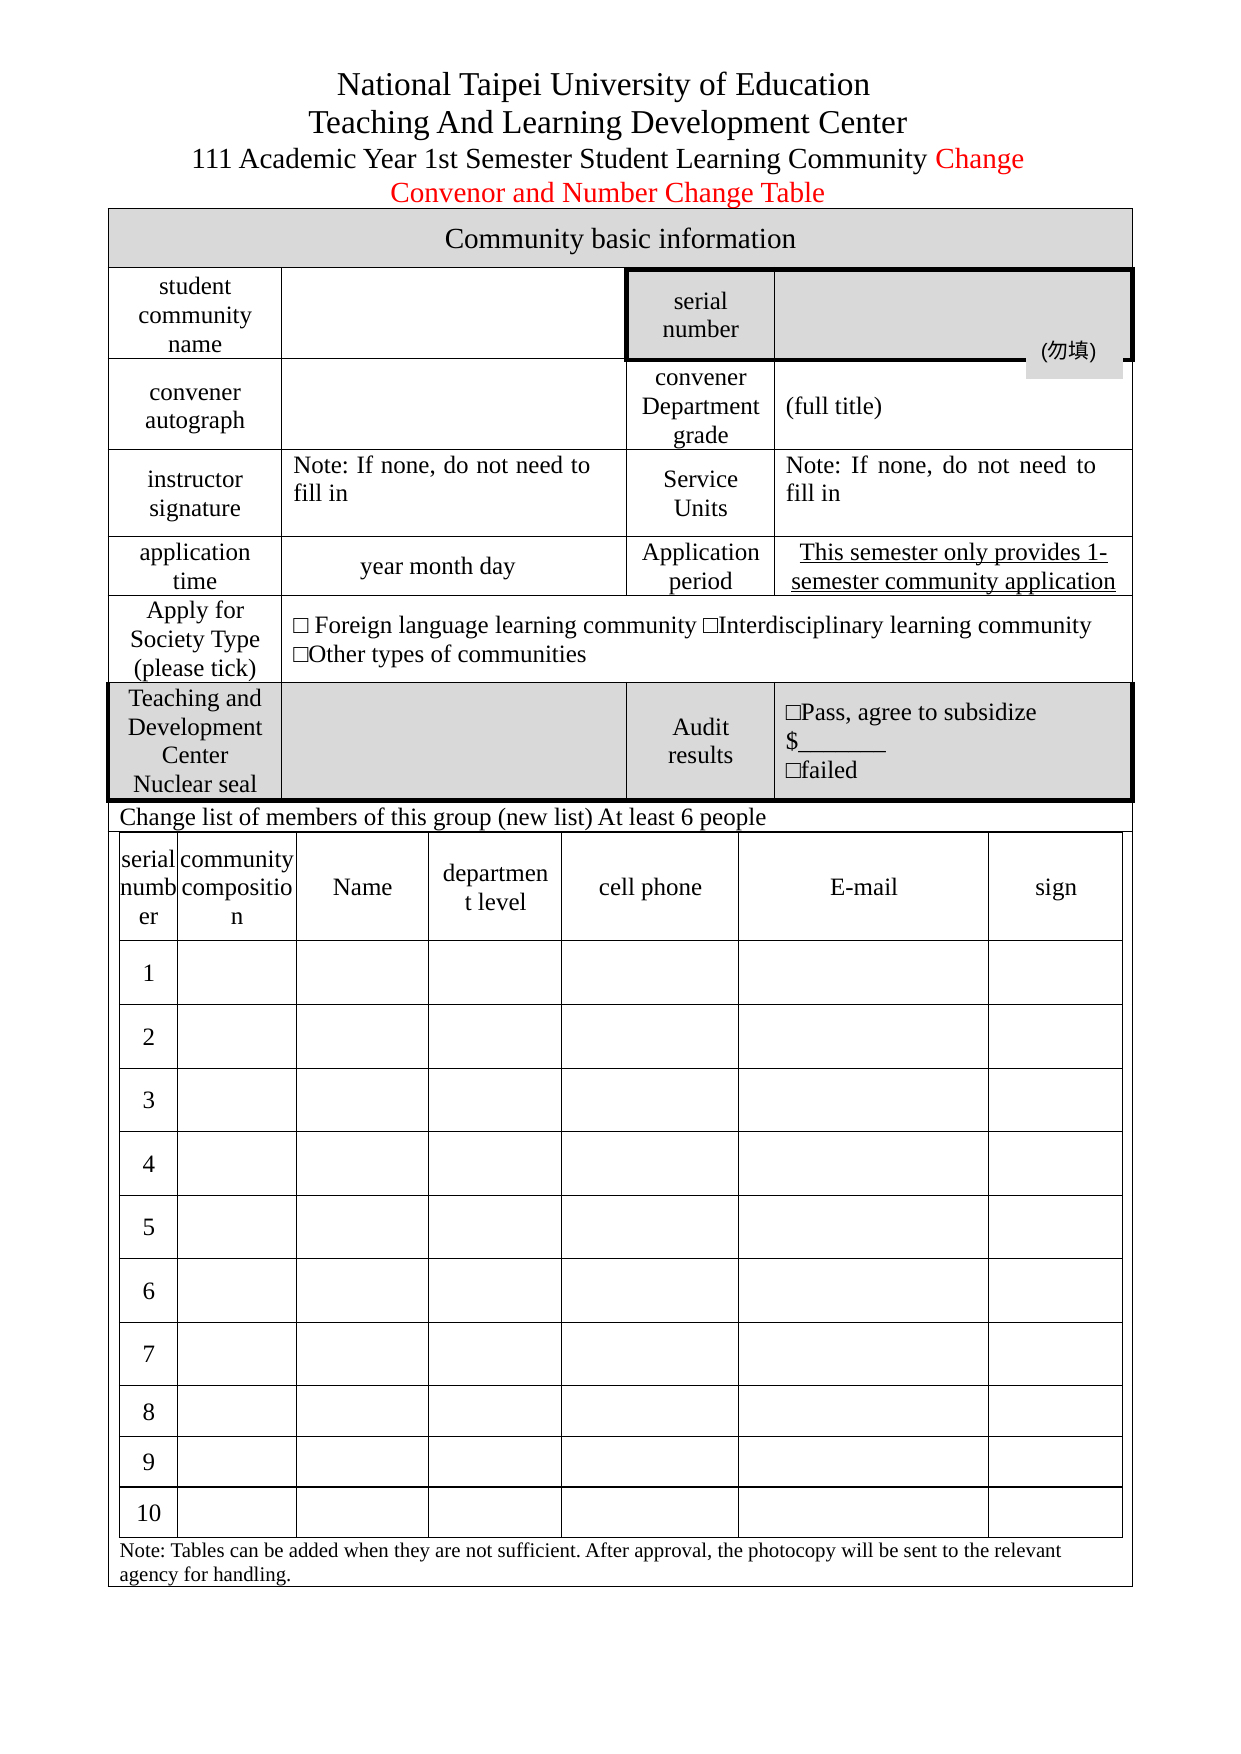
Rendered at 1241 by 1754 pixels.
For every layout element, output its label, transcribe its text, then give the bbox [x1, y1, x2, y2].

table_cell [989, 1259, 1122, 1322]
table_cell 8 [120, 1386, 177, 1436]
table_cell [739, 1386, 988, 1436]
table_cell [562, 1323, 738, 1385]
table_cell [739, 941, 988, 1004]
table_cell 5 [120, 1196, 177, 1258]
table_cell [178, 1437, 296, 1486]
table_cell [297, 1437, 428, 1486]
table_cell [429, 1196, 561, 1258]
table_cell year month day [282, 537, 626, 594]
table_cell convener Department grade [627, 362, 774, 449]
table_cell Note: If none, do not need to fill in [282, 450, 626, 536]
table_cell [429, 1259, 561, 1322]
table_cell Application period [627, 537, 774, 594]
table_cell [178, 1386, 296, 1436]
table_cell [989, 1069, 1122, 1131]
table_cell 6 [120, 1259, 177, 1322]
table_cell [989, 941, 1122, 1004]
table_cell [178, 1323, 296, 1385]
table_header E-mail [739, 833, 988, 940]
table_header Community basic information [109, 209, 1132, 267]
table_cell Service Units [627, 450, 774, 536]
table_header community composition [178, 833, 296, 940]
table_cell [178, 1488, 296, 1537]
table_cell □ Foreign language learning community □Interdisciplinary learning community □Other types of communities [282, 596, 1132, 682]
table_cell [429, 1437, 561, 1486]
table_cell [562, 1437, 738, 1486]
table_cell [429, 941, 561, 1004]
table_cell [178, 1132, 296, 1194]
table_cell [989, 1005, 1122, 1067]
text Teaching And Learning Development Center [187, 103, 1028, 141]
table_cell [297, 1132, 428, 1194]
table_cell [429, 1386, 561, 1436]
table_cell 9 [120, 1437, 177, 1486]
text National Taipei University of Education [187, 64, 1028, 103]
table_cell [429, 1069, 561, 1131]
table_cell 4 [120, 1132, 177, 1194]
table_cell 2 [120, 1005, 177, 1067]
table_cell [562, 1488, 738, 1537]
table_cell [297, 1005, 428, 1067]
table_cell [562, 1132, 738, 1194]
table_cell [178, 1005, 296, 1067]
table_cell [739, 1132, 988, 1194]
table_cell [178, 941, 296, 1004]
table_cell [297, 1259, 428, 1322]
table_cell [429, 1132, 561, 1194]
table_cell [739, 1323, 988, 1385]
table_cell Teaching and Development Center Nuclear seal [110, 683, 281, 798]
table_header department level [429, 833, 561, 940]
table_cell [739, 1259, 988, 1322]
table_cell Change list of members of this group (new list) At least 6 people [109, 803, 1132, 831]
table_cell 10 [120, 1488, 177, 1537]
table_cell Audit results [627, 683, 774, 798]
table_header cell phone [562, 833, 738, 940]
table_header sign [989, 833, 1122, 940]
table_cell [775, 272, 1130, 379]
table_cell [297, 1323, 428, 1385]
table_cell [297, 1386, 428, 1436]
table_cell serial number [629, 272, 774, 358]
table_cell [178, 1196, 296, 1258]
table_cell [562, 941, 738, 1004]
table_cell [739, 1069, 988, 1131]
table_cell [282, 268, 624, 358]
table_cell [562, 1259, 738, 1322]
table_cell student community name [109, 268, 281, 358]
table_cell [178, 1069, 296, 1131]
table_cell [429, 1005, 561, 1067]
table_cell This semester only provides 1-semester community application [775, 537, 1132, 594]
table_cell [282, 683, 626, 798]
table_cell [429, 1323, 561, 1385]
table_cell [429, 1488, 561, 1537]
table_cell [989, 1323, 1122, 1385]
table_cell [562, 1386, 738, 1436]
table_cell [562, 1196, 738, 1258]
table_cell Apply for Society Type (please tick) [109, 596, 281, 682]
table_cell [178, 1259, 296, 1322]
table_cell [297, 1196, 428, 1258]
table_header Name [297, 833, 428, 940]
table_cell application time [109, 537, 281, 594]
table_cell [989, 1386, 1122, 1436]
table_cell (full title) [775, 362, 1132, 449]
table_cell [739, 1196, 988, 1258]
table_cell 3 [120, 1069, 177, 1131]
table_cell [297, 1488, 428, 1537]
table_cell [739, 1005, 988, 1067]
table_cell [989, 1132, 1122, 1194]
table_cell □Pass, agree to subsidize $_______ □failed [775, 683, 1130, 798]
table_cell Note: If none, do not need to fill in [775, 450, 1132, 536]
table_cell [282, 359, 626, 449]
table_cell convener autograph [109, 359, 281, 449]
table_cell instructor signature [109, 450, 281, 536]
table_cell [989, 1488, 1122, 1537]
text 111 Academic Year 1st Semester Student Learning Community Change Convenor and Number Change Table [187, 141, 1028, 208]
table_cell [739, 1437, 988, 1486]
table_header serial number [120, 833, 177, 940]
table_cell [562, 1069, 738, 1131]
table_cell [739, 1488, 988, 1537]
table_cell [297, 1069, 428, 1131]
table_cell 7 [120, 1323, 177, 1385]
table_cell Note: Tables can be added when they are not sufficient. After approval, the photocopy will be sent to the relevant agency for handling. [109, 832, 1132, 1586]
table_cell [297, 941, 428, 1004]
table_cell [989, 1196, 1122, 1258]
table_cell [989, 1437, 1122, 1486]
table_cell [562, 1005, 738, 1067]
table_cell 1 [120, 941, 177, 1004]
